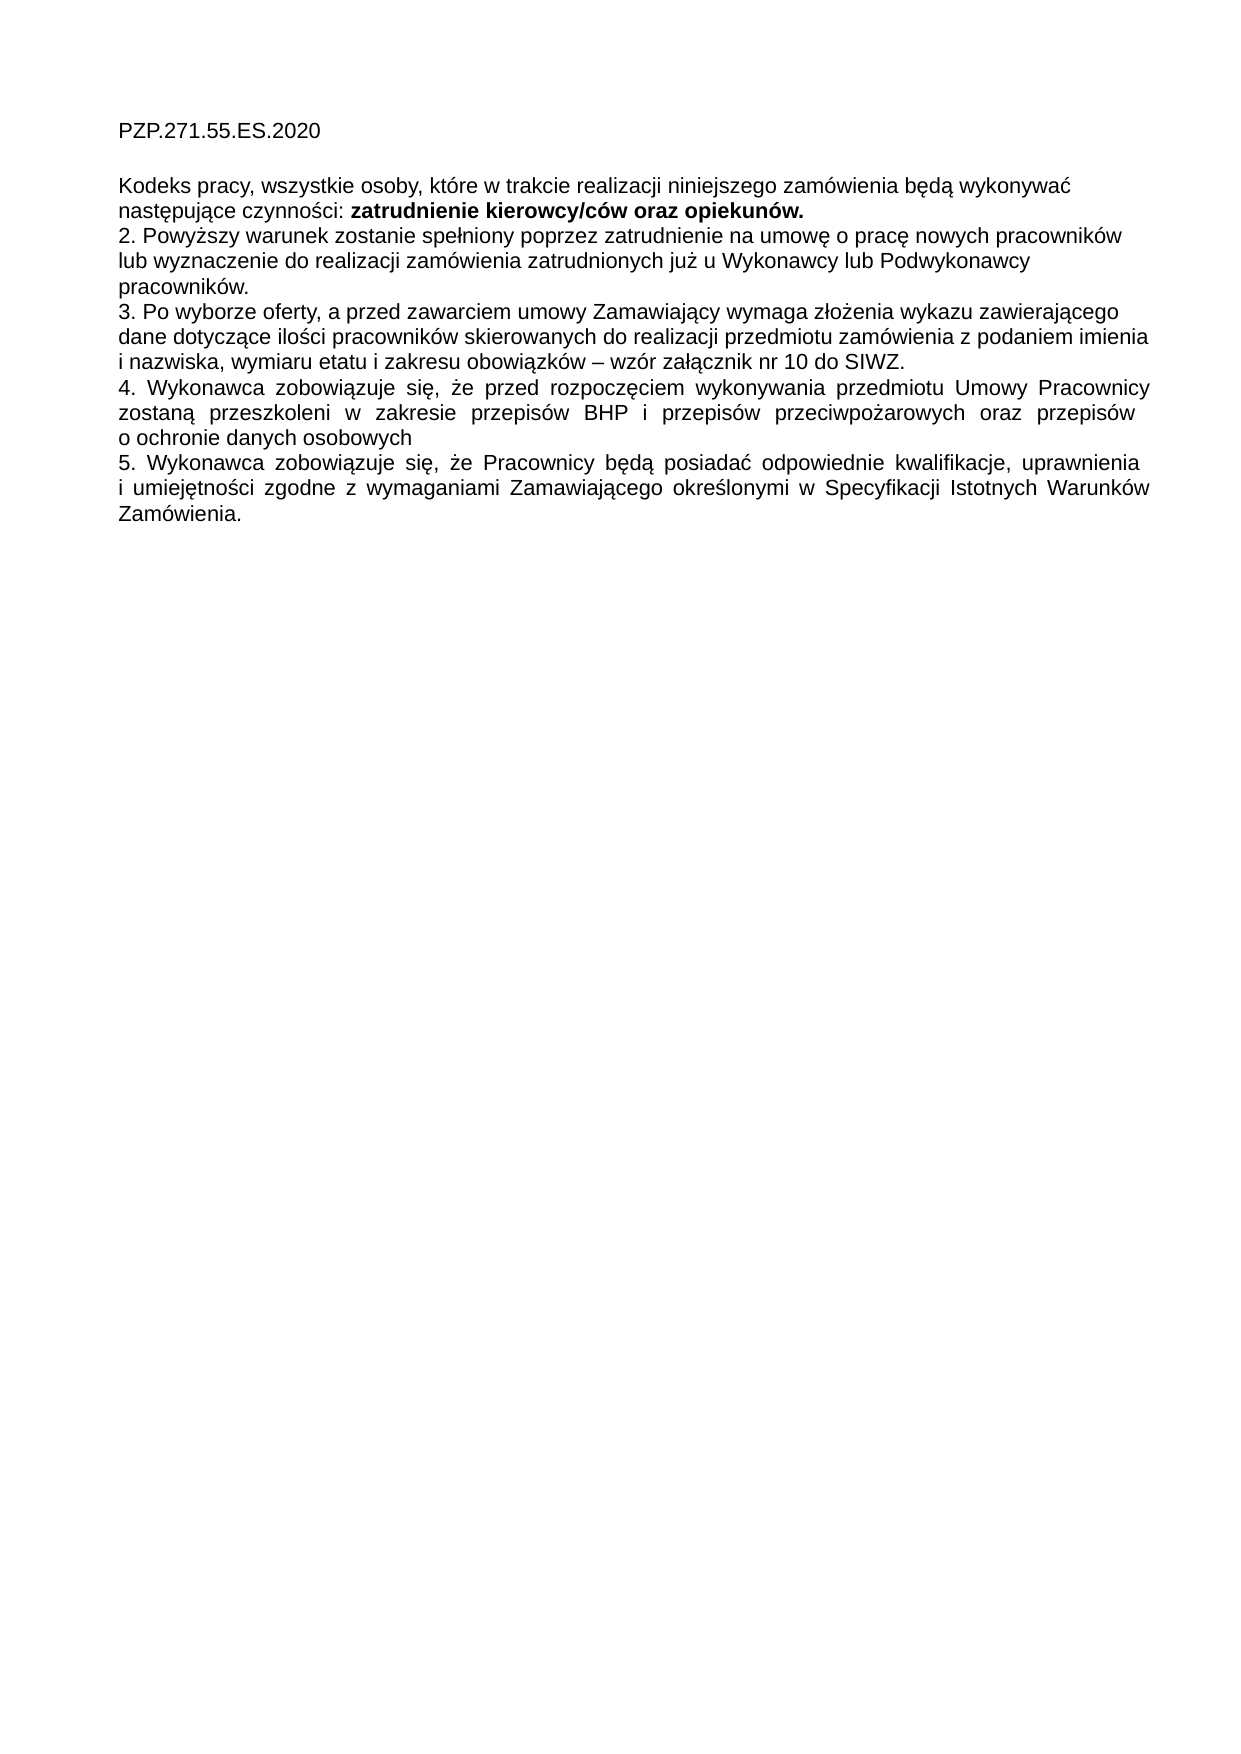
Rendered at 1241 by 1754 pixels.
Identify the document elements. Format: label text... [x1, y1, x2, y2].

text 2. Powyższy warunek zostanie spełniony poprzez zatrudnienie na umowę o pracę nowych pracowników lub wyznaczenie do realizacji zamówienia zatrudnionych już u Wykonawcy lub Podwykonawcy pracowników. [118, 223, 1152, 299]
text - Kodeks pracy, wszystkie osoby, które w trakcie realizacji niniejszego zamówienia będą wykonywać następujące czynności: zatrudnienie kierowcy/ców oraz opiekunów. [118, 173, 1152, 223]
table_header 3. Po wyborze oferty, a przed zawarciem umowy Zamawiający wymaga złożenia wykazu zawierającego dane dotyczące ilości pracowników skierowanych do realizacji przedmiotu zamówienia z podaniem imienia i nazwiska, wymiaru etatu i zakresu obowiązków – wzór załącznik nr 10 do SIWZ. [118, 299, 1151, 374]
table_cell 4. Wykonawca zobowiązuje się, że przed rozpoczęciem wykonywania przedmiotu Umowy Pracownicy zostaną przeszkoleni w zakresie przepisów BHP i przepisów przeciwpożarowych oraz przepisów o ochronie danych osobowych [118, 375, 1151, 450]
table_cell 5. Wykonawca zobowiązuje się, że Pracownicy będą posiadać odpowiednie kwalifikacje, uprawnienia i umiejętności zgodne z wymaganiami Zamawiającego określonymi w Specyfikacji Istotnych Warunków Zamówienia. [118, 450, 1151, 526]
